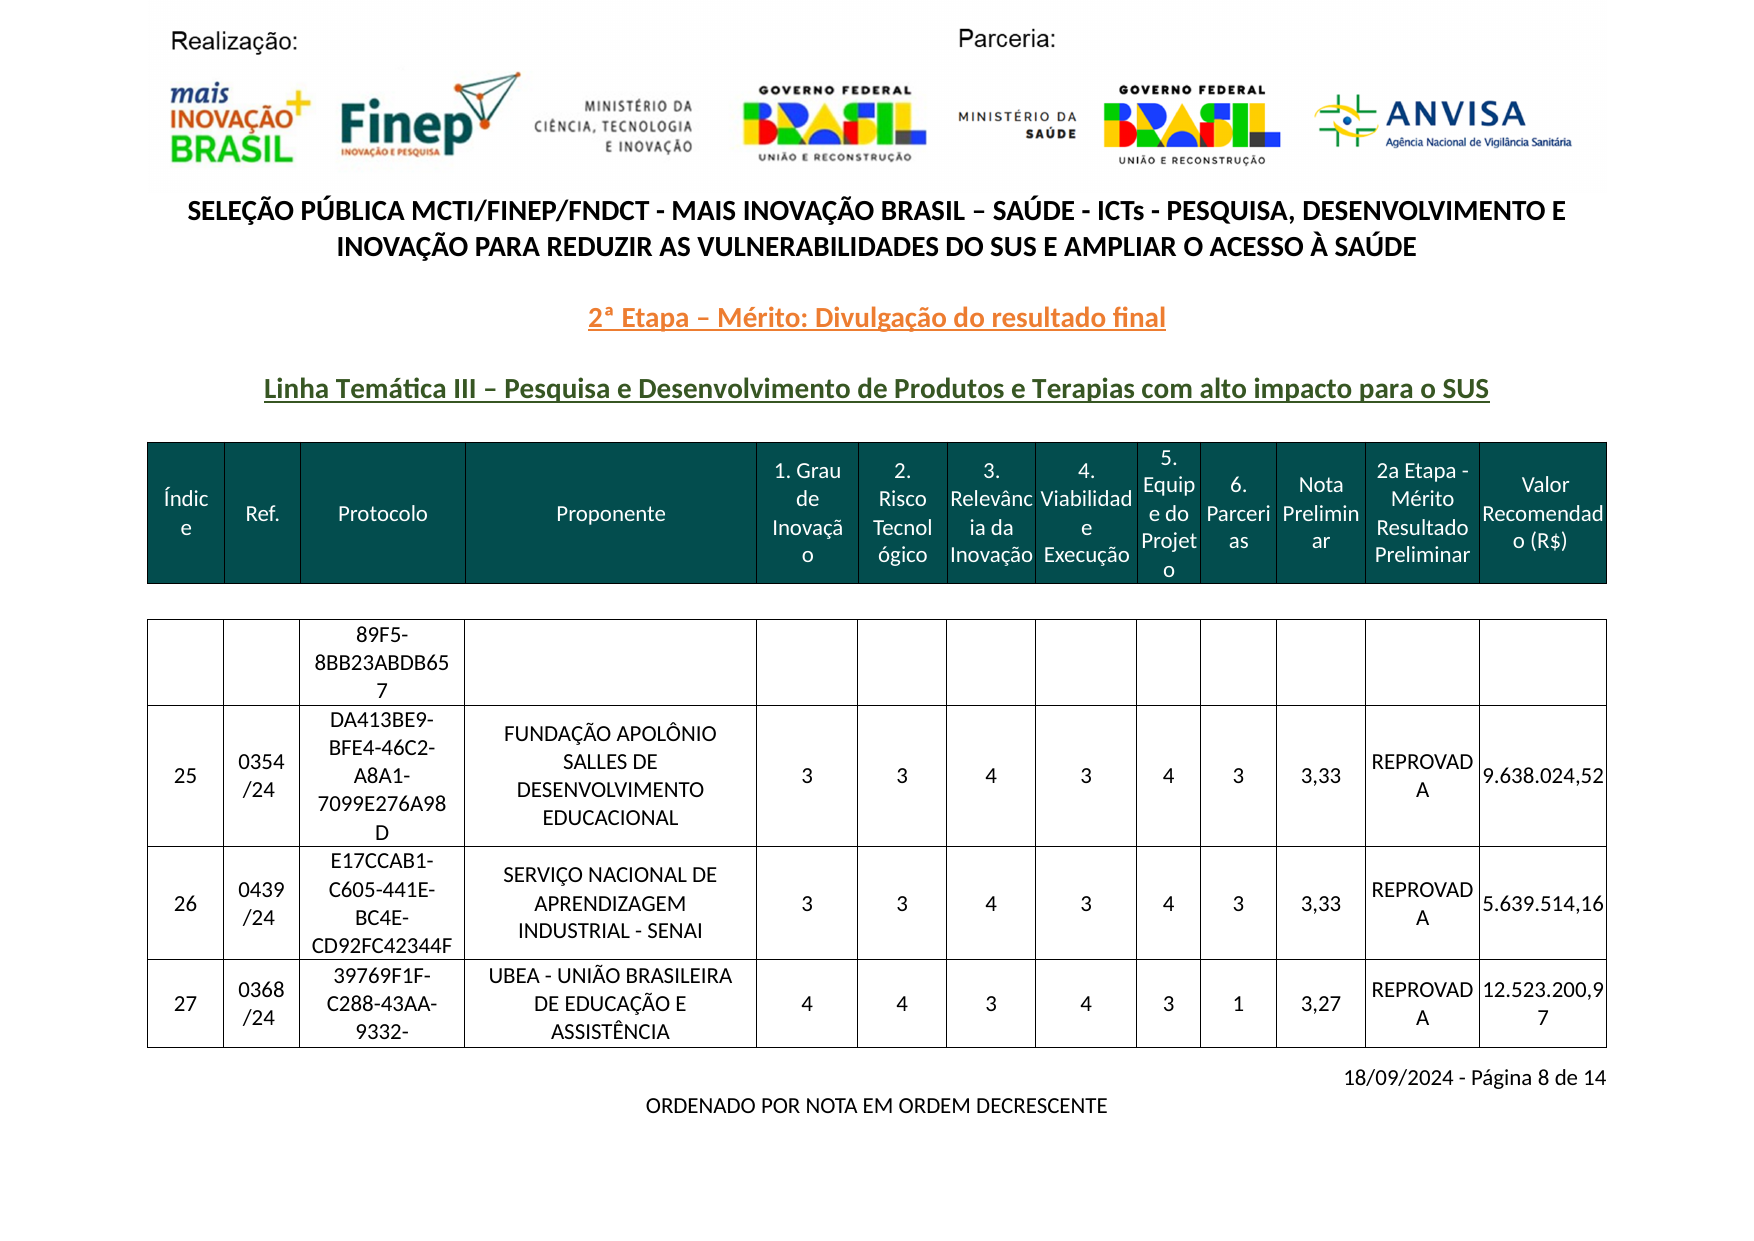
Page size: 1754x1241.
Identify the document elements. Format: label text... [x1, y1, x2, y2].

table_cell [1480, 620, 1606, 704]
table_cell 9.638.024,52 [1480, 706, 1606, 846]
table_cell REPROVADA [1366, 706, 1479, 846]
table_cell [465, 620, 756, 704]
table_cell 4 [1036, 960, 1136, 1047]
table_cell 3,33 [1277, 847, 1365, 959]
table_cell [1366, 620, 1479, 704]
table_cell 0368/24 [224, 960, 299, 1047]
table_cell 3 [1036, 847, 1136, 959]
table_cell [858, 620, 946, 704]
table_cell 0354/24 [224, 706, 299, 846]
table_cell REPROVADA [1366, 847, 1479, 959]
table_cell 3 [858, 847, 946, 959]
table_cell [224, 620, 299, 704]
table_cell [947, 620, 1035, 704]
table_cell 5.639.514,16 [1480, 847, 1606, 959]
table_cell REPROVADA [1366, 960, 1479, 1047]
table_cell 3 [757, 706, 857, 846]
table_cell 25 [148, 706, 223, 846]
table_cell 0439/24 [224, 847, 299, 959]
table_cell E17CCAB1-C605-441E-BC4E-CD92FC42344F [300, 847, 464, 959]
table_cell 3 [1201, 847, 1276, 959]
table_cell 3 [858, 706, 946, 846]
table_cell 3 [947, 960, 1035, 1047]
table_cell 4 [947, 706, 1035, 846]
table_cell FUNDAÇÃO APOLÔNIO SALLES DE DESENVOLVIMENTO EDUCACIONAL [465, 706, 756, 846]
table_cell SERVIÇO NACIONAL DE APRENDIZAGEM INDUSTRIAL - SENAI [465, 847, 756, 959]
table_cell [757, 620, 857, 704]
table_cell [1036, 620, 1136, 704]
table_cell 4 [858, 960, 946, 1047]
table_cell 4 [1137, 847, 1200, 959]
table_cell 12.523.200,97 [1480, 960, 1606, 1047]
table_cell 1 [1201, 960, 1276, 1047]
table_cell 26 [148, 847, 223, 959]
table_cell 89F5-8BB23ABDB657 [300, 620, 464, 704]
table_cell 3 [1201, 706, 1276, 846]
table_cell [1137, 620, 1200, 704]
table_cell UBEA - UNIÃO BRASILEIRA DE EDUCAÇÃO E ASSISTÊNCIA [465, 960, 756, 1047]
table_cell 3,33 [1277, 706, 1365, 846]
table_cell 3,27 [1277, 960, 1365, 1047]
table_cell DA413BE9-BFE4-46C2-A8A1-7099E276A98D [300, 706, 464, 846]
table_cell 27 [148, 960, 223, 1047]
table_cell 3 [757, 847, 857, 959]
table_cell 4 [947, 847, 1035, 959]
table_cell [1201, 620, 1276, 704]
table_cell 39769F1F-C288-43AA-9332- [300, 960, 464, 1047]
table_cell 3 [1137, 960, 1200, 1047]
table_cell [148, 620, 223, 704]
table_cell 4 [757, 960, 857, 1047]
table_cell [1277, 620, 1365, 704]
table_cell 3 [1036, 706, 1136, 846]
table_cell 4 [1137, 706, 1200, 846]
